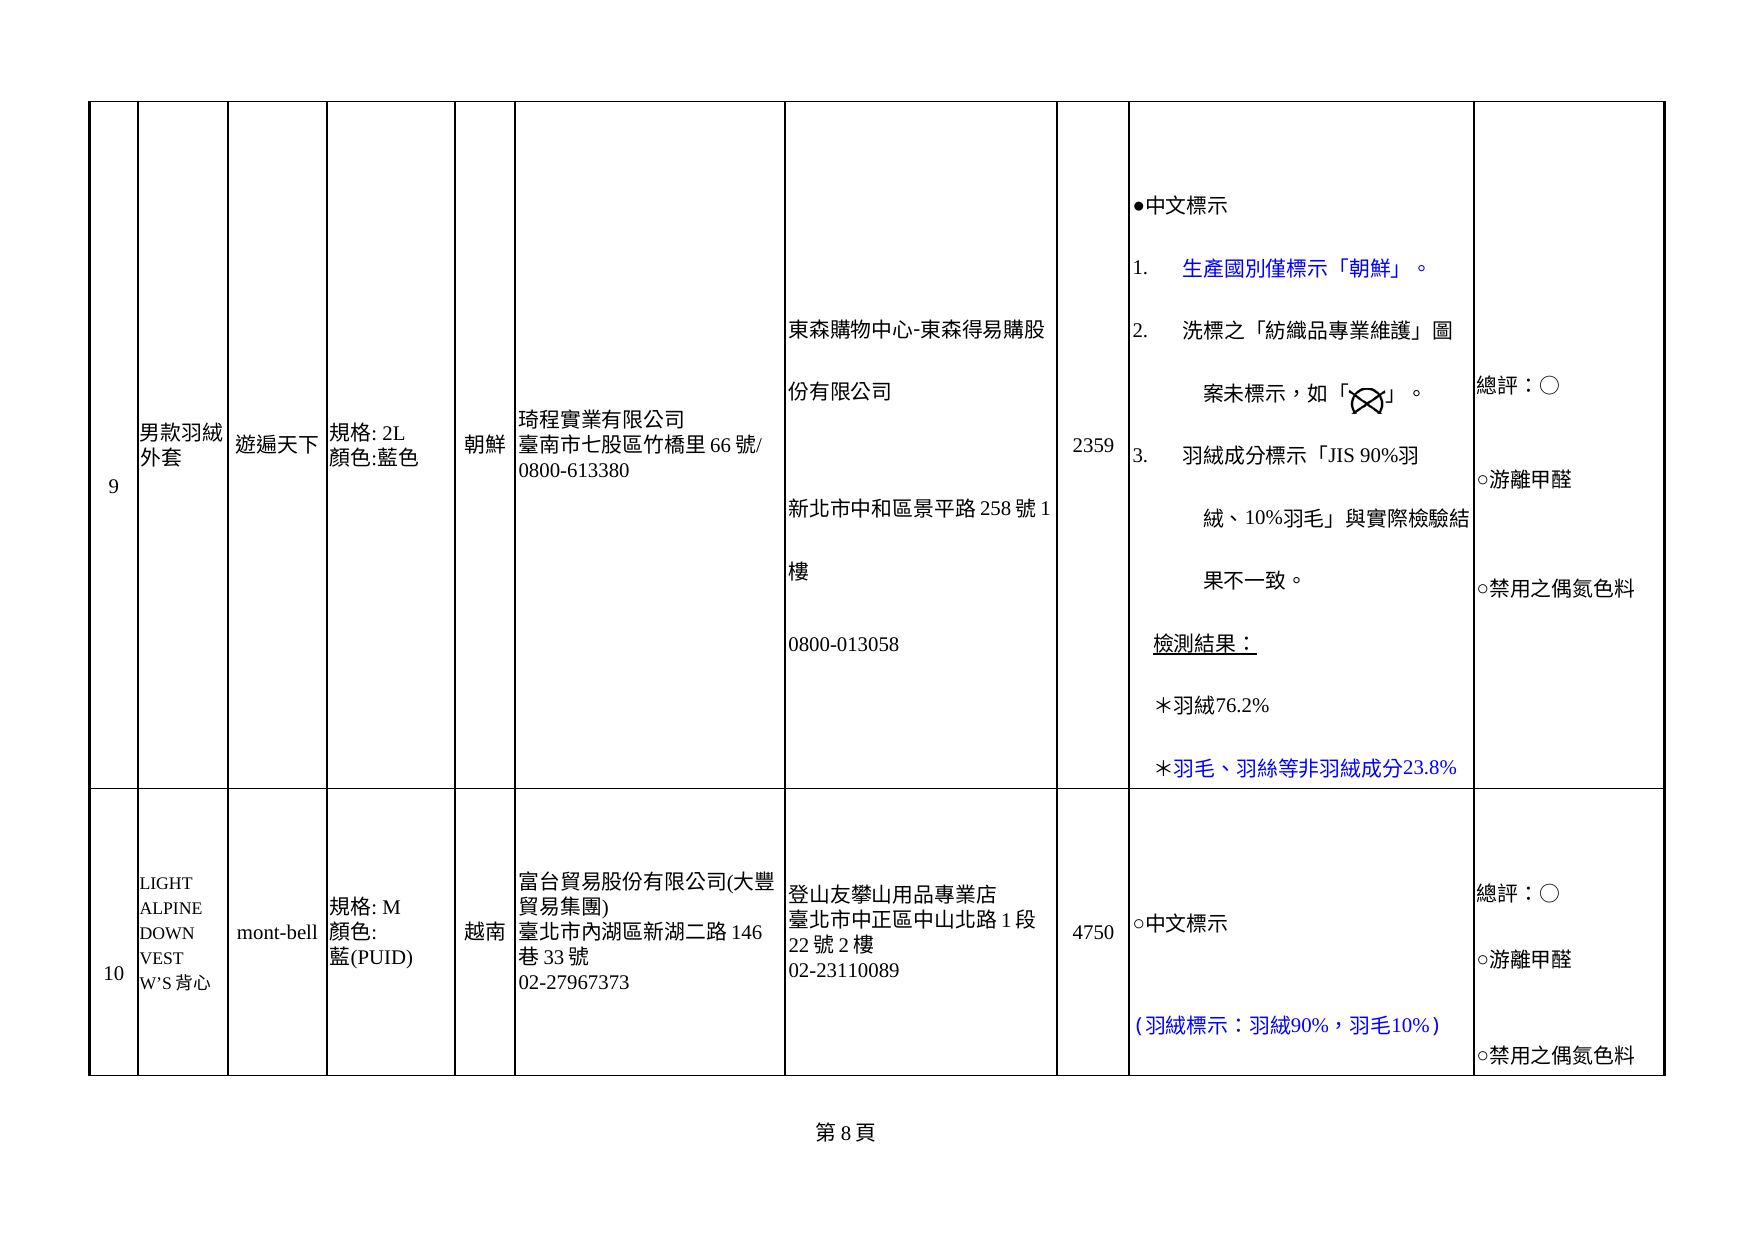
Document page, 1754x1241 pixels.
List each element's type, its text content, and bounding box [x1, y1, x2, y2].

table_cell 東森購物中心-東森得易購股份有限公司 新北市中和區景平路258號1樓 0800-013058 [786, 102, 1056, 788]
table_cell mont-bell [229, 789, 326, 1075]
table_cell ●中文標示 生產國別僅標示「朝鮮」。 洗標之「紡織品專業維護」圖案未標示，如「」。 羽絨成分標示「JIS 90%羽絨、10%羽毛」與實際檢驗結果不一致。 檢測結果： ＊羽絨76.2% ＊羽毛、羽絲等非羽絨成分23.8% [1130, 102, 1473, 788]
table_cell 總評：○ ○游離甲醛 ○禁用之偶氮色料 [1475, 102, 1663, 788]
table_cell 登山友攀山用品專業店 臺北市中正區中山北路1段22號2樓 02-23110089 [786, 789, 1056, 1075]
table_cell 總評：○ ○游離甲醛 ○禁用之偶氮色料 [1475, 789, 1663, 1075]
table_cell 9 [91, 102, 137, 788]
table_cell 琦程實業有限公司 臺南市七股區竹橋里66號/0800-613380 [516, 102, 784, 788]
table_cell 4750 [1058, 789, 1128, 1075]
table_cell 規格: 2L 顏色:藍色 [328, 102, 454, 788]
table_cell 規格: M 顏色: 藍(PUID) [328, 789, 454, 1075]
table_cell LIGHT ALPINE DOWN VEST W’S背心 [139, 789, 227, 1075]
table_cell 遊遍天下 [229, 102, 326, 788]
table_cell 10 [91, 789, 137, 1075]
table_cell ○中文標示 (羽絨標示：羽絨90%，羽毛10%) [1130, 789, 1473, 1075]
table_cell 朝鮮 [456, 102, 514, 788]
table_cell 越南 [456, 789, 514, 1075]
table_cell 男款羽絨外套 [139, 102, 227, 788]
table_cell 2359 [1058, 102, 1128, 788]
table_cell 富台貿易股份有限公司(大豐貿易集團) 臺北市內湖區新湖二路146巷33號 02-27967373 [516, 789, 784, 1075]
